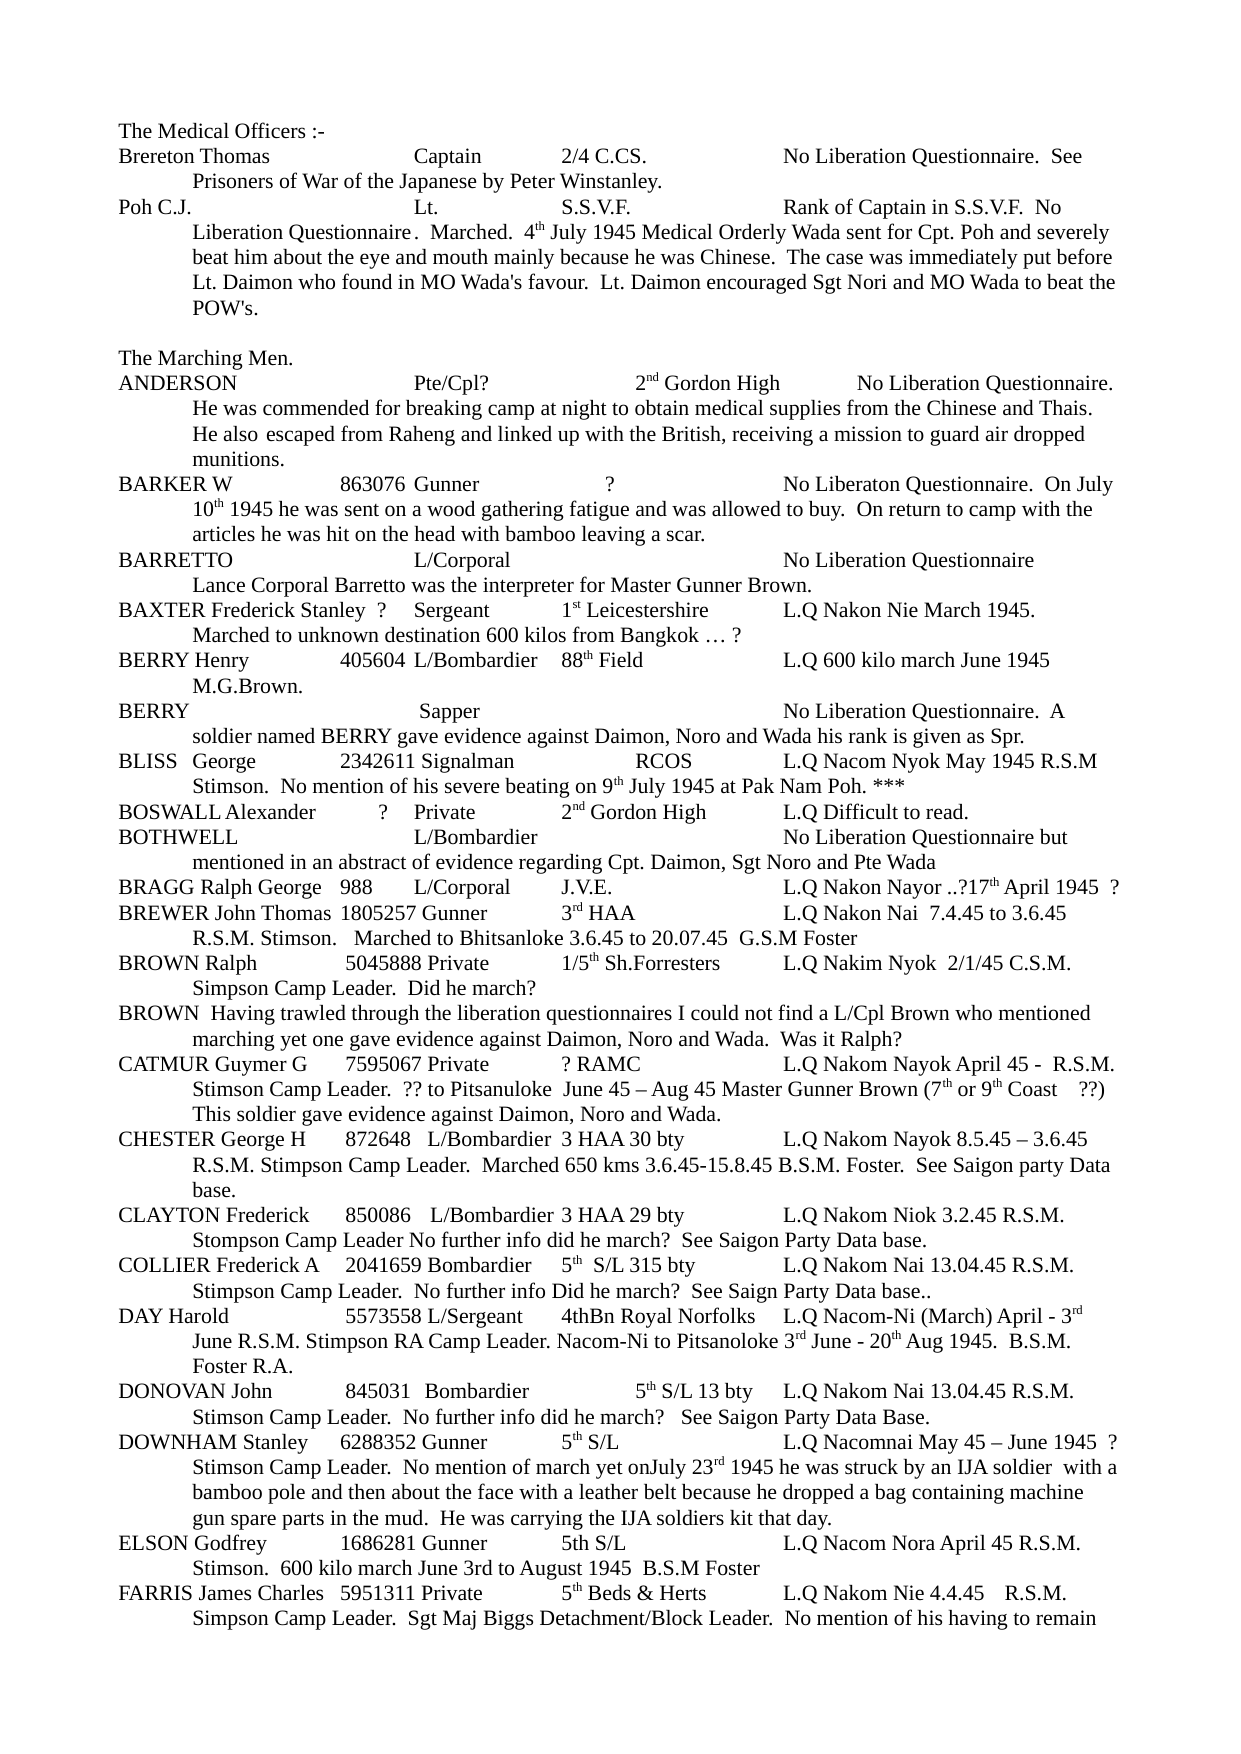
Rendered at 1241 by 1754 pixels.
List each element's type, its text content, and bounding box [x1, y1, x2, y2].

text CHESTER George H 872648 L/Bombardier 3 HAA 30 bty L.Q Nakom Nayok 8.5.45 – 3.6.45 R.S.M. Stimpson Camp Leader. Marched 650 kms 3.6.45-15.8.45 B.S.M. Foster. See Saigon party Data base. [118, 1126, 1122, 1202]
text BROWN Having trawled through the liberation questionnaires I could not find a L/Cpl Brown who mentioned marching yet one gave evidence against Daimon, Noro and Wada. Was it Ralph? [118, 1000, 1122, 1051]
text CATMUR Guymer G 7595067 Private ? RAMC L.Q Nakom Nayok April 45 - R.S.M. Stimson Camp Leader. ?? to Pitsanuloke June 45 – Aug 45 Master Gunner Brown (7th or 9th Coast ??) This soldier gave evidence against Daimon, Noro and Wada. [118, 1051, 1122, 1126]
text Lance Corporal Barretto was the interpreter for Master Gunner Brown. [118, 572, 1122, 597]
text BREWER John Thomas 1805257 Gunner 3rd HAA L.Q Nakon Nai 7.4.45 to 3.6.45 R.S.M. Stimson. Marched to Bhitsanloke 3.6.45 to 20.07.45 G.S.M Foster [118, 899, 1122, 950]
text BOSWALL Alexander ? Private 2nd Gordon High L.Q Difficult to read. [118, 799, 1122, 824]
text BERRY Sapper No Liberation Questionnaire. A soldier named BERRY gave evidence against Daimon, Noro and Wada his rank is given as Spr. [118, 698, 1122, 748]
text DAY Harold 5573558 L/Sergeant 4thBn Royal Norfolks L.Q Nacom-Ni (March) April - 3rd June R.S.M. Stimpson RA Camp Leader. Nacom-Ni to Pitsanoloke 3rd June - 20th Aug 1945. B.S.M. Foster R.A. [118, 1303, 1122, 1378]
text BOTHWELL L/Bombardier No Liberation Questionnaire but mentioned in an abstract of evidence regarding Cpt. Daimon, Sgt Noro and Pte Wada [118, 824, 1122, 874]
text ELSON Godfrey 1686281 Gunner 5th S/L L.Q Nacom Nora April 45 R.S.M. Stimson. 600 kilo march June 3rd to August 1945 B.S.M Foster [118, 1530, 1122, 1580]
text Poh C.J. Lt. S.S.V.F. Rank of Captain in S.S.V.F. No Liberation Questionnaire . Marched. 4th July 1945 Medical Orderly Wada sent for Cpt. Poh and severely beat him about the eye and mouth mainly because he was Chinese. The case was immediately put before Lt. Daimon who found in MO Wada's favour. Lt. Daimon encouraged Sgt Nori and MO Wada to beat the POW's. [118, 194, 1122, 320]
text The Medical Officers :- [118, 118, 1122, 143]
text COLLIER Frederick A 2041659 Bombardier 5th S/L 315 bty L.Q Nakom Nai 13.04.45 R.S.M. Stimpson Camp Leader. No further info Did he march? See Saign Party Data base.. [118, 1252, 1122, 1303]
text The Marching Men. [118, 345, 1122, 370]
text DONOVAN John 845031 Bombardier 5th S/L 13 bty L.Q Nakom Nai 13.04.45 R.S.M. Stimson Camp Leader. No further info did he march? See Saigon Party Data Base. [118, 1378, 1122, 1429]
text ANDERSON Pte/Cpl? 2nd Gordon High No Liberation Questionnaire. He was commended for breaking camp at night to obtain medical supplies from the Chinese and Thais. He also escaped from Raheng and linked up with the British, receiving a mission to guard air dropped munitions. [118, 370, 1122, 471]
text BERRY Henry 405604 L/Bombardier 88th Field L.Q 600 kilo march June 1945 M.G.Brown. [118, 647, 1122, 698]
text CLAYTON Frederick 850086 L/Bombardier 3 HAA 29 bty L.Q Nakom Niok 3.2.45 R.S.M. Stompson Camp Leader No further info did he march? See Saigon Party Data base. [118, 1202, 1122, 1252]
text BROWN Ralph 5045888 Private 1/5th Sh.Forresters L.Q Nakim Nyok 2/1/45 C.S.M. Simpson Camp Leader. Did he march? [118, 950, 1122, 1000]
text BLISS George 2342611 Signalman RCOS L.Q Nacom Nyok May 1945 R.S.M Stimson. No mention of his severe beating on 9th July 1945 at Pak Nam Poh. *** [118, 748, 1122, 799]
text BAXTER Frederick Stanley ? Sergeant 1st Leicestershire L.Q Nakon Nie March 1945. Marched to unknown destination 600 kilos from Bangkok … ? [118, 597, 1122, 647]
text FARRIS James Charles 5951311 Private 5th Beds & Herts L.Q Nakom Nie 4.4.45 R.S.M. Simpson Camp Leader. Sgt Maj Biggs Detachment/Block Leader. No mention of his having to remain [118, 1580, 1122, 1631]
text BARKER W 863076 Gunner ? No Liberaton Questionnaire. On July 10th 1945 he was sent on a wood gathering fatigue and was allowed to buy. On return to camp with the articles he was hit on the head with bamboo leaving a scar. [118, 471, 1122, 547]
text DOWNHAM Stanley 6288352 Gunner 5th S/L L.Q Nacomnai May 45 – June 1945 ? Stimson Camp Leader. No mention of march yet onJuly 23rd 1945 he was struck by an IJA soldier with a bamboo pole and then about the face with a leather belt because he dropped a bag containing machine gun spare parts in the mud. He was carrying the IJA soldiers kit that day. [118, 1429, 1122, 1530]
text BARRETTO L/Corporal No Liberation Questionnaire [118, 547, 1122, 572]
text BRAGG Ralph George 988 L/Corporal J.V.E. L.Q Nakon Nayor ..?17th April 1945 ? [118, 874, 1122, 899]
text Brereton Thomas Captain 2/4 C.CS. No Liberation Questionnaire. See Prisoners of War of the Japanese by Peter Winstanley. [118, 143, 1122, 194]
